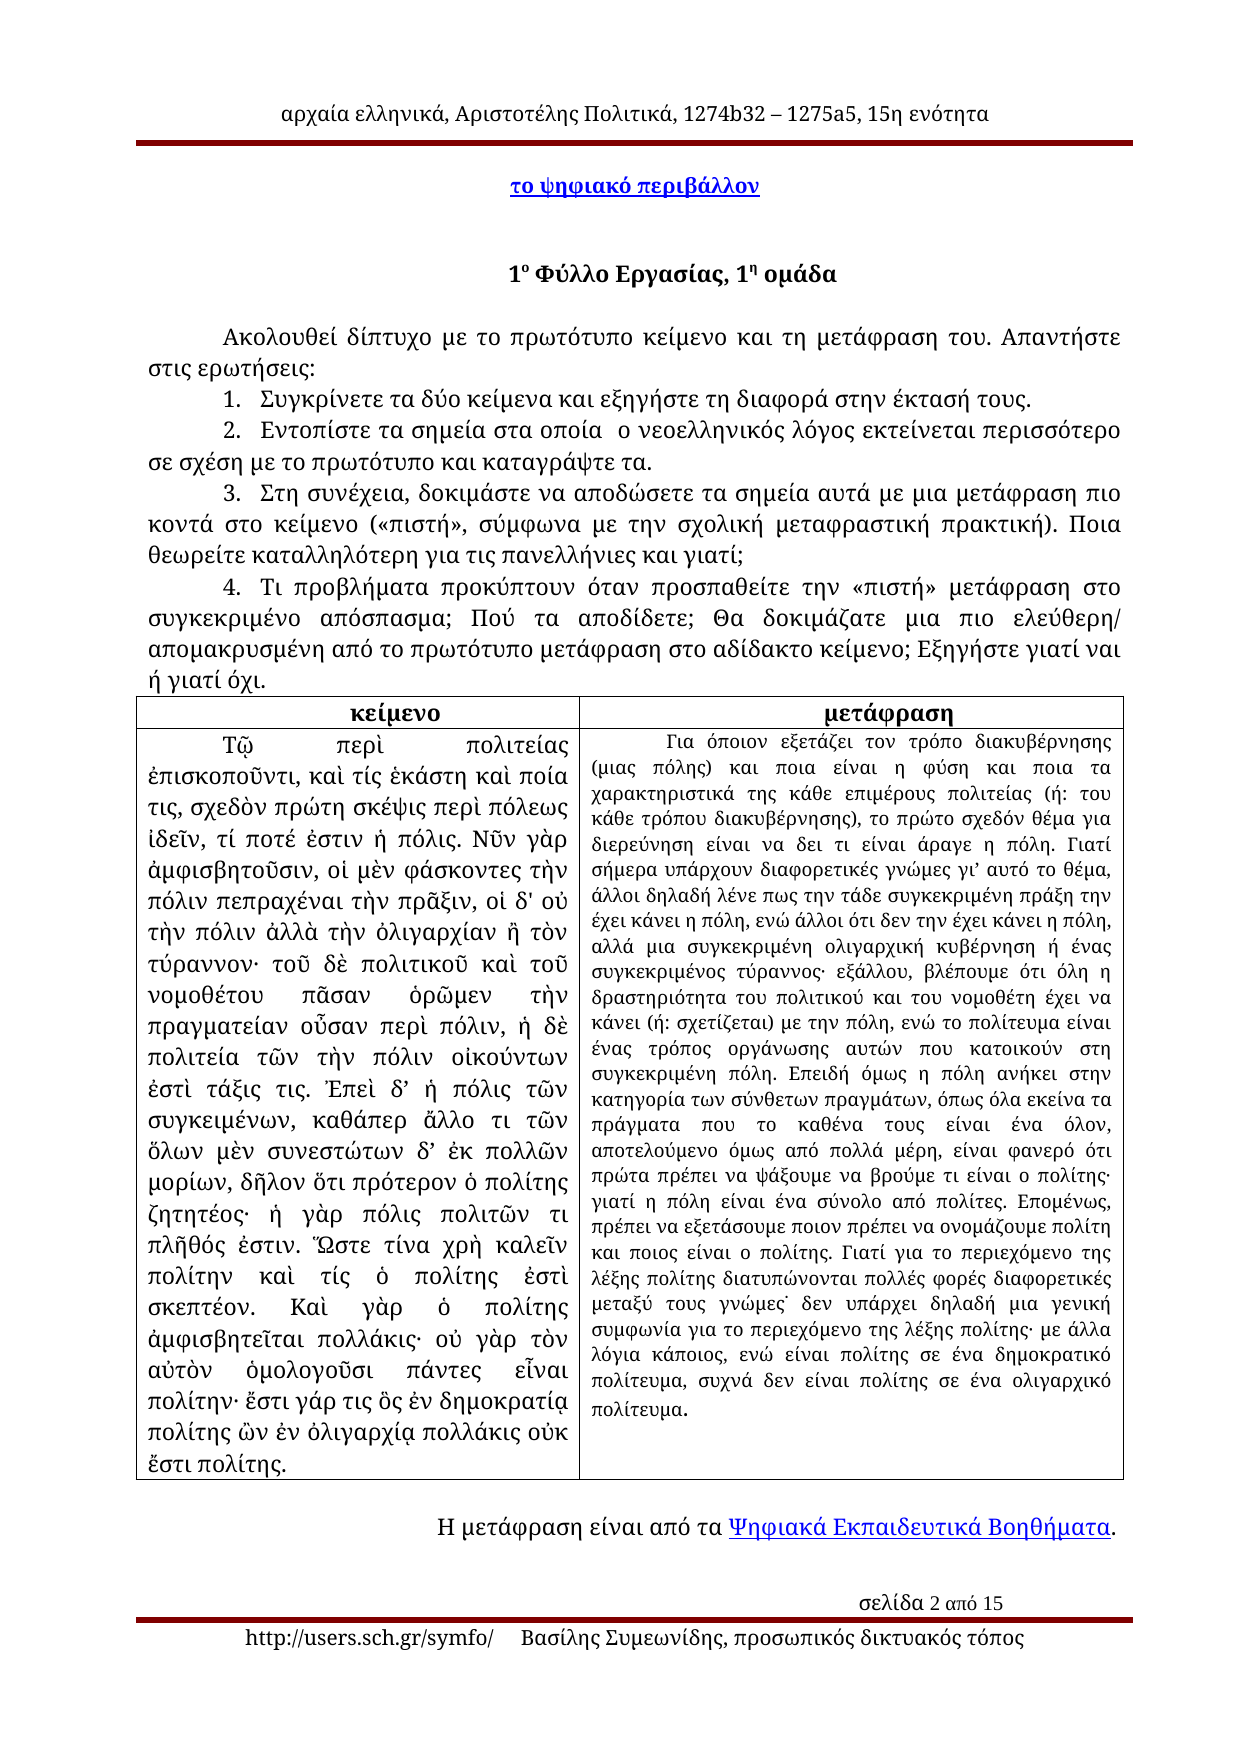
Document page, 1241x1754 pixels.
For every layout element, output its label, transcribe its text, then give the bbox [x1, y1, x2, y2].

list Τι προβλήματα προκύπτουν όταν προσπαθείτε την «πιστή» μετάφραση στο συγκεκριμένο απόσπασμα; Πού τα αποδίδετε; Θα δοκιμάζατε μια πιο ελεύθερη/ απομακρυσμένη από το πρωτότυπο μετάφραση στο αδίδακτο κείμενο; Εξηγήστε γιατί ναι ή γιατί όχι. [148, 571, 1122, 696]
text Η μετάφραση είναι από τα Ψηφιακά Εκπαιδευτικά Βοηθήματα. [148, 1511, 1122, 1542]
table_cell Τῷ περὶ πολιτείας ἐπισκοποῦντι, καὶ τίς ἑκάστη καὶ ποία τις, σχεδὸν πρώτη σκέψις περὶ πόλεως ἰδεῖν, τί ποτέ ἐστιν ἡ πόλις. Νῦν γὰρ ἀμφισβητοῦσιν, οἱ μὲν φάσκοντες τὴν πόλιν πεπραχέναι τὴν πρᾶξιν, οἱ δ' οὐ τὴν πόλιν ἀλλὰ τὴν ὀλιγαρχίαν ἢ τὸν τύραννον· τοῦ δὲ πολιτικοῦ καὶ τοῦ νομοθέτου πᾶσαν ὁρῶμεν τὴν πραγματείαν οὖσαν περὶ πόλιν, ἡ δὲ πολιτεία τῶν τὴν πόλιν οἰκούντων ἐστὶ τάξις τις. Ἐπεὶ δ’ ἡ πόλις τῶν συγκειμένων, καθάπερ ἄλλο τι τῶν ὅλων μὲν συνεστώτων δ’ ἐκ πολλῶν μορίων, δῆλον ὅτι πρότερον ὁ πολίτης ζητητέος· ἡ γὰρ πόλις πολιτῶν τι πλῆθός ἐστιν. Ὥστε τίνα χρὴ καλεῖν πολίτην καὶ τίς ὁ πολίτης ἐστὶ σκεπτέον. Καὶ γὰρ ὁ πολίτης ἀμφισβητεῖται πολλάκις· οὐ γὰρ τὸν αὐτὸν ὁμολογοῦσι πάντες εἶναι πολίτην· ἔστι γάρ τις ὃς ἐν δημοκρατίᾳ πολίτης ὢν ἐν ὀλιγαρχίᾳ πολλάκις οὐκ ἔστι πολίτης. [137, 729, 579, 1479]
table_header κείμενο [137, 697, 579, 728]
list Στη συνέχεια, δοκιμάστε να αποδώσετε τα σημεία αυτά με μια μετάφραση πιο κοντά στο κείμενο («πιστή», σύμφωνα με την σχολική μεταφραστική πρακτική). Ποια θεωρείτε καταλληλότερη για τις πανελλήνιες και γιατί; [148, 477, 1122, 571]
table_cell Για όποιον εξετάζει τον τρόπο διακυβέρνησης (μιας πόλης) και ποια είναι η φύση και ποια τα χαρακτηριστικά της κάθε επιμέρους πολιτείας (ή: του κάθε τρόπου διακυβέρνησης), το πρώτο σχεδόν θέμα για διερεύνηση είναι να δει τι είναι άραγε η πόλη. Γιατί σήμερα υπάρχουν διαφορετικές γνώμες γι’ αυτό το θέμα, άλλοι δηλαδή λένε πως την τάδε συγκεκριμένη πράξη την έχει κάνει η πόλη, ενώ άλλοι ότι δεν την έχει κάνει η πόλη, αλλά μια συγκεκριμένη ολιγαρχική κυβέρνηση ή ένας συγκεκριμένος τύραννος· εξάλλου, βλέπουμε ότι όλη η δραστηριότητα του πολιτικού και του νομοθέτη έχει να κάνει (ή: σχετίζεται) με την πόλη, ενώ το πολίτευμα είναι ένας τρόπος οργάνωσης αυτών που κατοικούν στη συγκεκριμένη πόλη. Επειδή όμως η πόλη ανήκει στην κατηγορία των σύνθετων πραγμάτων, όπως όλα εκείνα τα πράγματα που το καθένα τους είναι ένα όλον, αποτελούμενο όμως από πολλά μέρη, είναι φανερό ότι πρώτα πρέπει να ψάξουμε να βρούμε τι είναι ο πολίτης· γιατί η πόλη είναι ένα σύνολο από πολίτες. Επομένως, πρέπει να εξετάσουμε ποιον πρέπει να ονομάζουμε πολίτη και ποιος είναι ο πολίτης. Γιατί για το περιεχόμενο της λέξης πολίτης διατυπώνονται πολλές φορές διαφορετικές μεταξύ τους γνώμες˙ δεν υπάρχει δηλαδή μια γενική συμφωνία για το περιεχόμενο της λέξης πολίτης· με άλλα λόγια κάποιος, ενώ είναι πολίτης σε ένα δημοκρατικό πολίτευμα, συχνά δεν είναι πολίτης σε ένα ολιγαρχικό πολίτευμα. [580, 729, 1123, 1479]
text Ακολουθεί δίπτυχο με το πρωτότυπο κείμενο και τη μετάφραση του. Απαντήστε στις ερωτήσεις: [148, 321, 1122, 383]
table_header μετάφραση [580, 697, 1123, 728]
text 1ο Φύλλο Εργασίας, 1η ομάδα [148, 258, 1122, 289]
list Συγκρίνετε τα δύο κείμενα και εξηγήστε τη διαφορά στην έκτασή τους. [148, 383, 1122, 414]
list Εντοπίστε τα σημεία στα οποία ο νεοελληνικός λόγος εκτείνεται περισσότερο σε σχέση με το πρωτότυπο και καταγράψτε τα. [148, 414, 1122, 477]
